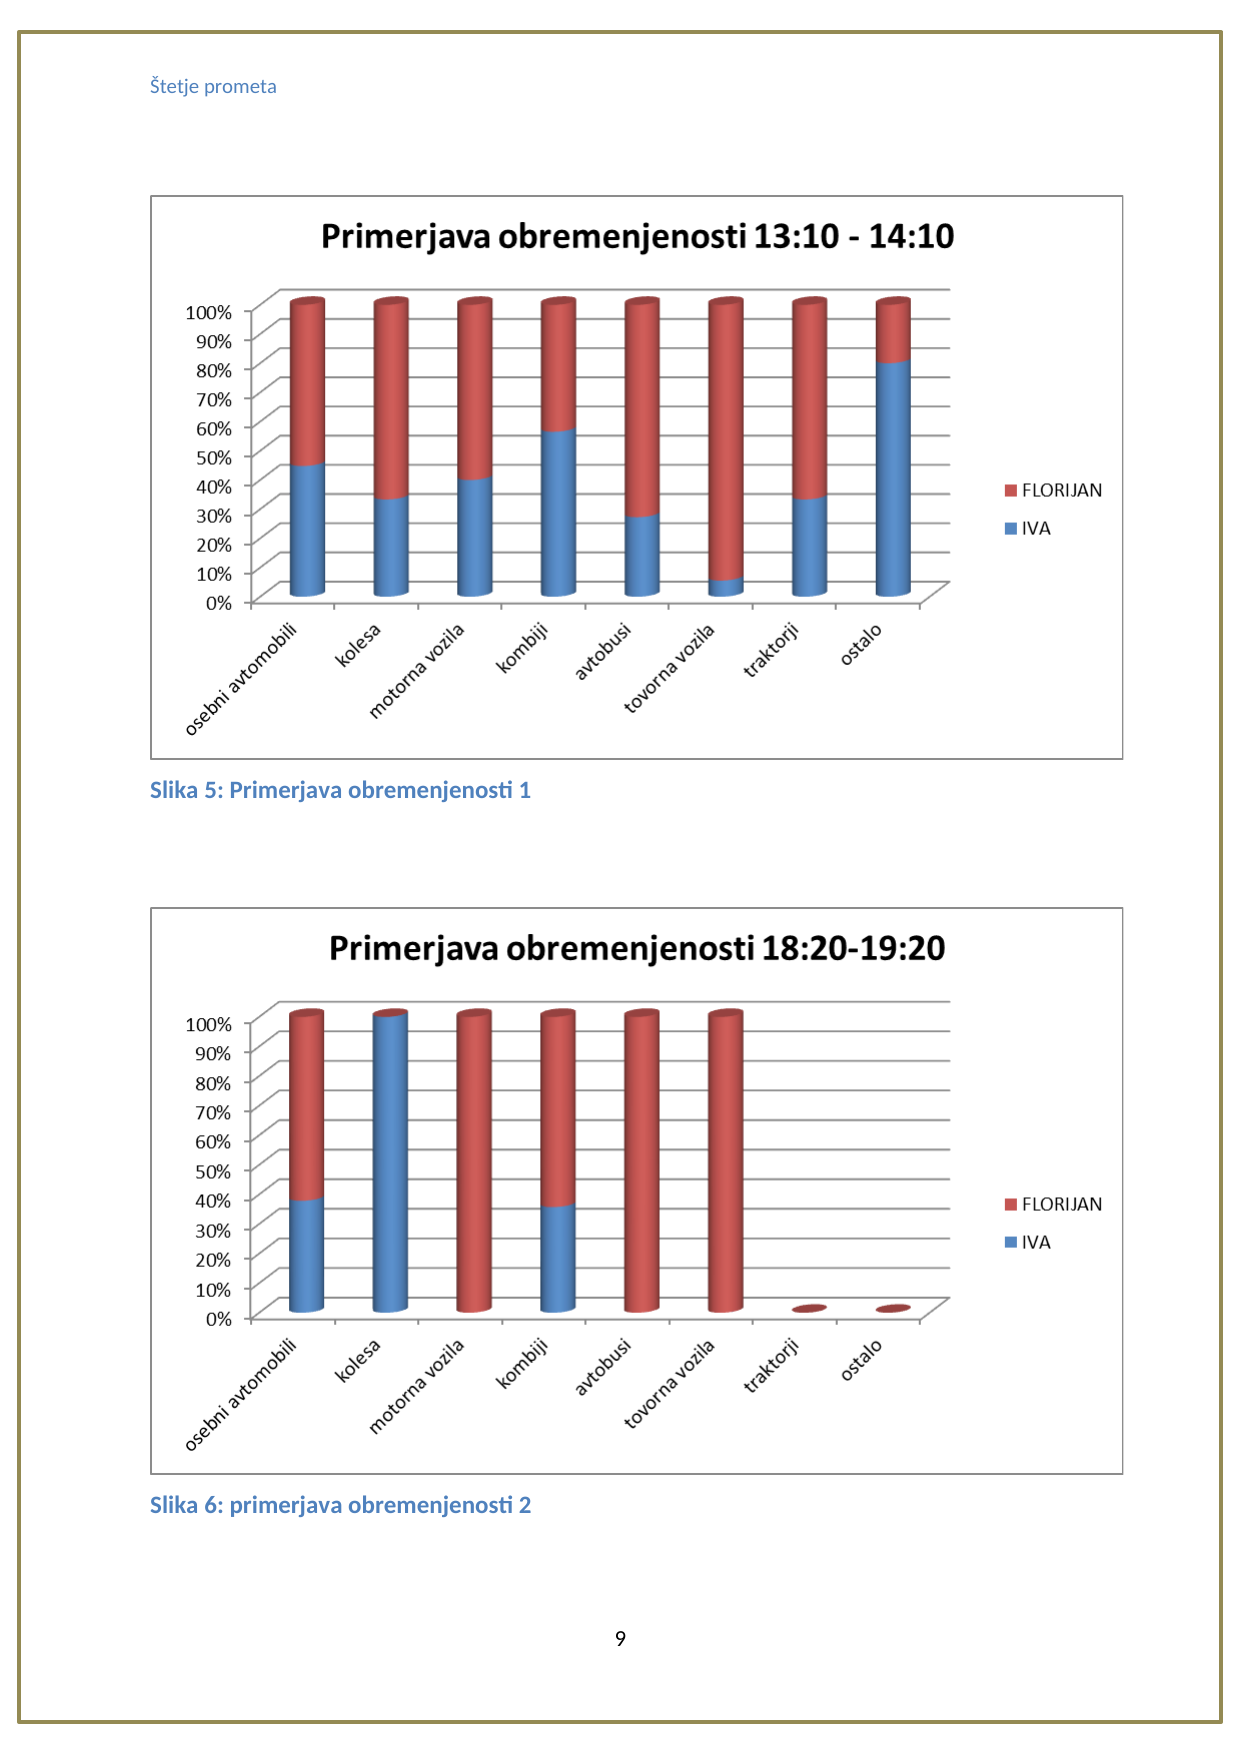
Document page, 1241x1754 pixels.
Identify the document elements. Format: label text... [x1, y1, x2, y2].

text Slika 6: primerjava obremenjenosti 2 [150, 1489, 1090, 1519]
text Slika 5: Primerjava obremenjenosti 1 [150, 774, 1090, 805]
